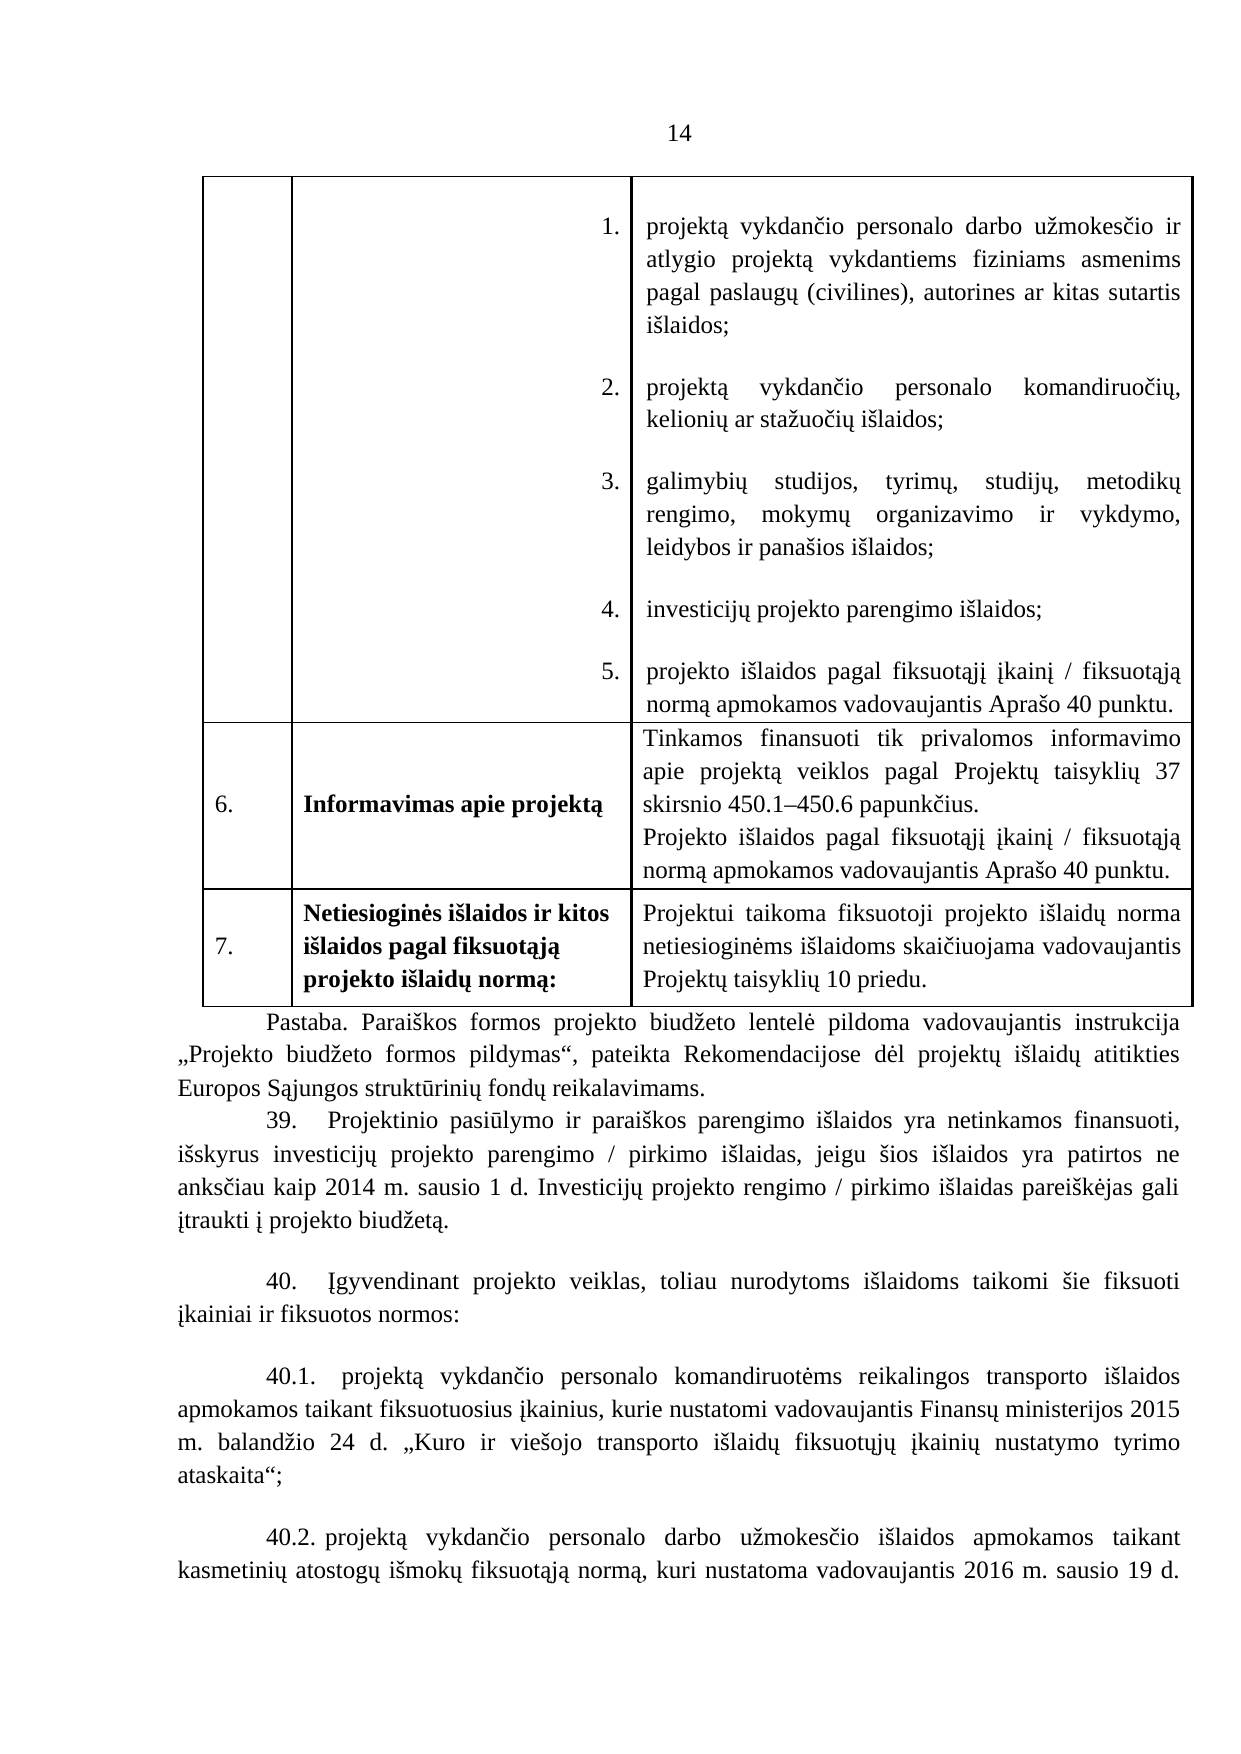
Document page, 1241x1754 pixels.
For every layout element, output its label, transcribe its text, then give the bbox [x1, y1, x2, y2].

table_cell [204, 177, 291, 722]
table_cell Tinkamos finansuoti tik privalomos informavimo apie projektą veiklos pagal Projektų taisyklių 37 skirsnio 450.1–450.6 papunkčius. Projekto išlaidos pagal fiksuotąjį įkainį / fiksuotąją normą apmokamos vadovaujantis Aprašo 40 punktu. [633, 723, 1191, 888]
text 39. Projektinio pasiūlymo ir paraiškos parengimo išlaidos yra netinkamos finansuoti, išskyrus investicijų projekto parengimo / pirkimo išlaidas, jeigu šios išlaidos yra patirtos ne anksčiau kaip 2014 m. sausio 1 d. Investicijų projekto rengimo / pirkimo išlaidas pareiškėjas gali įtraukti į projekto biudžetą. [177, 1106, 1181, 1233]
text Pastaba. Paraiškos formos projekto biudžeto lentelė pildoma vadovaujantis instrukcija „Projekto biudžeto formos pildymas“, pateikta Rekomendacijose dėl projektų išlaidų atitikties Europos Sąjungos struktūrinių fondų reikalavimams. [177, 1007, 1181, 1101]
table_cell 7. [204, 890, 291, 1006]
table_cell Tinkamos finansuoti išlaidos: 1. projektą vykdančio personalo darbo užmokesčio ir atlygio projektą vykdantiems fiziniams asmenims pagal paslaugų (civilines), autorines ar kitas sutartis išlaidos; 2. projektą vykdančio personalo komandiruočių, kelionių ar stažuočių išlaidos; 3. galimybių studijos, tyrimų, studijų, metodikų rengimo, mokymų organizavimo ir vykdymo, leidybos ir panašios išlaidos; 4. investicijų projekto parengimo išlaidos; 5. projekto išlaidos pagal fiksuotąjį įkainį / fiksuotąją normą apmokamos vadovaujantis Aprašo 40 punktu. [633, 177, 1191, 722]
table_cell Projekto vykdymas [293, 177, 630, 722]
table_cell Projektui taikoma fiksuotoji projekto išlaidų norma netiesioginėms išlaidoms skaičiuojama vadovaujantis Projektų taisyklių 10 priedu. [633, 890, 1191, 1006]
table_cell 6. [204, 723, 291, 888]
text 40. Įgyvendinant projekto veiklas, toliau nurodytoms išlaidoms taikomi šie fiksuoti įkainiai ir fiksuotos normos: [177, 1266, 1181, 1328]
text 40.1. projektą vykdančio personalo komandiruotėms reikalingos transporto išlaidos apmokamos taikant fiksuotuosius įkainius, kurie nustatomi vadovaujantis Finansų ministerijos 2015 m. balandžio 24 d. „Kuro ir viešojo transporto išlaidų fiksuotųjų įkainių nustatymo tyrimo ataskaita“; [177, 1361, 1181, 1489]
text 40.2. projektą vykdančio personalo darbo užmokesčio išlaidos apmokamos taikant kasmetinių atostogų išmokų fiksuotąją normą, kuri nustatoma vadovaujantis 2016 m. sausio 19 d. [177, 1522, 1181, 1584]
table_cell Informavimas apie projektą [293, 723, 630, 888]
table_cell Netiesioginės išlaidos ir kitos išlaidos pagal fiksuotąją projekto išlaidų normą: [293, 890, 630, 1006]
